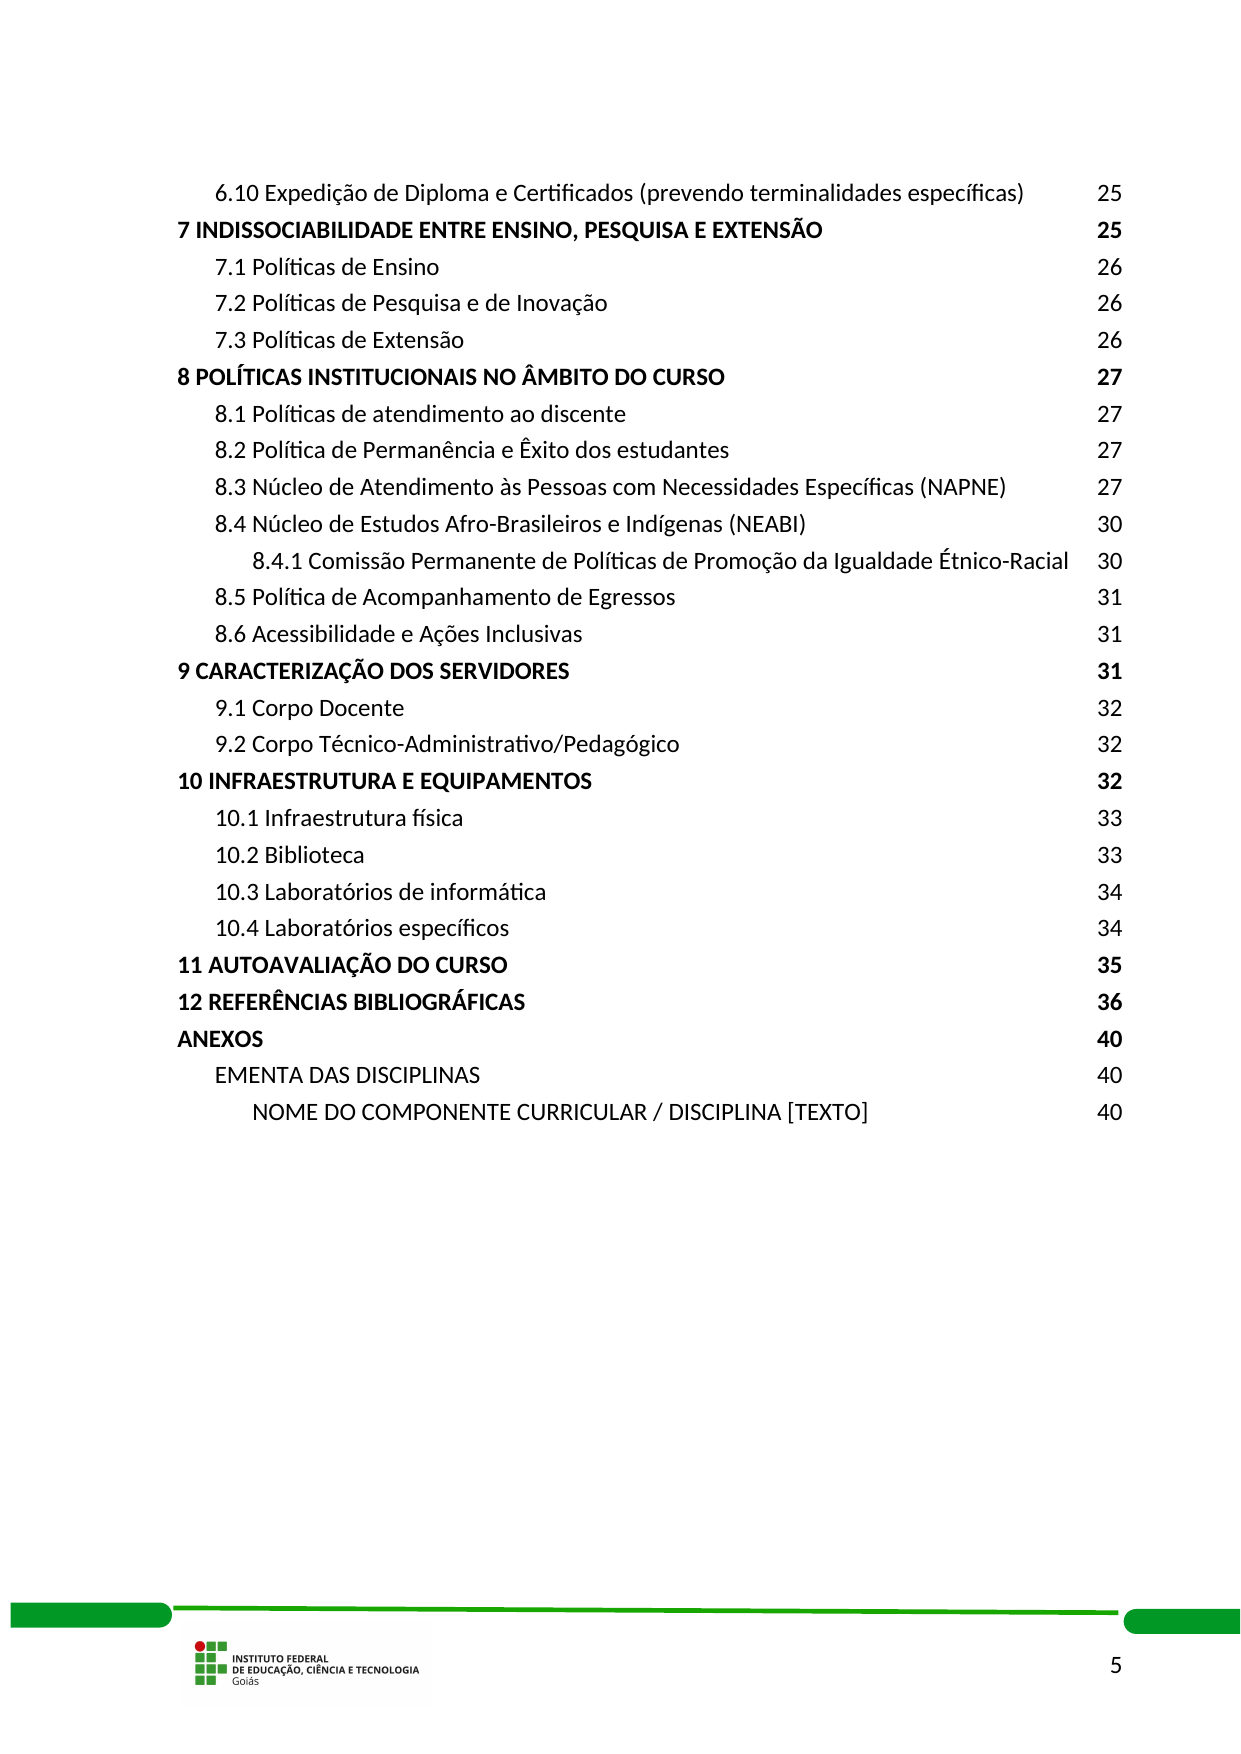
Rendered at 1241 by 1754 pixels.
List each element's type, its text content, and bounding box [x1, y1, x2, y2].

text 7.3 Políticas de Extensão 26 [214, 324, 1122, 355]
text 10 INFRAESTRUTURA E EQUIPAMENTOS 32 [177, 765, 1122, 796]
text 8.4 Núcleo de Estudos Afro-Brasileiros e Indígenas (NEABI) 30 [214, 508, 1122, 538]
text ANEXOS 40 [177, 1023, 1122, 1053]
text 12 REFERÊNCIAS BIBLIOGRÁFICAS 36 [177, 986, 1122, 1017]
text 8 POLÍTICAS INSTITUCIONAIS NO ÂMBITO DO CURSO 27 [177, 361, 1122, 391]
text 9.1 Corpo Docente 32 [214, 692, 1122, 722]
text 7.2 Políticas de Pesquisa e de Inovação 26 [214, 287, 1122, 318]
text 10.3 Laboratórios de informática 34 [214, 876, 1122, 906]
text 11 AUTOAVALIAÇÃO DO CURSO 35 [177, 949, 1122, 980]
text NOME DO COMPONENTE CURRICULAR / DISCIPLINA [TEXTO] 40 [252, 1096, 1122, 1127]
text 8.3 Núcleo de Atendimento às Pessoas com Necessidades Específicas (NAPNE) 27 [214, 471, 1122, 502]
text 6.10 Expedição de Diploma e Certificados (prevendo terminalidades específicas) 25 [214, 177, 1122, 208]
text 10.4 Laboratórios específicos 34 [214, 912, 1122, 943]
text 7.1 Políticas de Ensino 26 [214, 251, 1122, 281]
text 8.4.1 Comissão Permanente de Políticas de Promoção da Igualdade Étnico-Racial 30 [252, 545, 1122, 575]
text 9.2 Corpo Técnico-Administrativo/Pedagógico 32 [214, 729, 1122, 759]
text 10.1 Infraestrutura física 33 [214, 802, 1122, 833]
text 8.5 Política de Acompanhamento de Egressos 31 [214, 582, 1122, 612]
text 9 CARACTERIZAÇÃO DOS SERVIDORES 31 [177, 655, 1122, 686]
picture [181, 1620, 433, 1706]
text EMENTA DAS DISCIPLINAS 40 [214, 1059, 1122, 1090]
text 8.2 Política de Permanência e Êxito dos estudantes 27 [214, 434, 1122, 465]
text 8.6 Acessibilidade e Ações Inclusivas 31 [214, 618, 1122, 649]
text 7 INDISSOCIABILIDADE ENTRE ENSINO, PESQUISA E EXTENSÃO 25 [177, 214, 1122, 244]
text 10.2 Biblioteca 33 [214, 839, 1122, 869]
text 8.1 Políticas de atendimento ao discente 27 [214, 398, 1122, 428]
